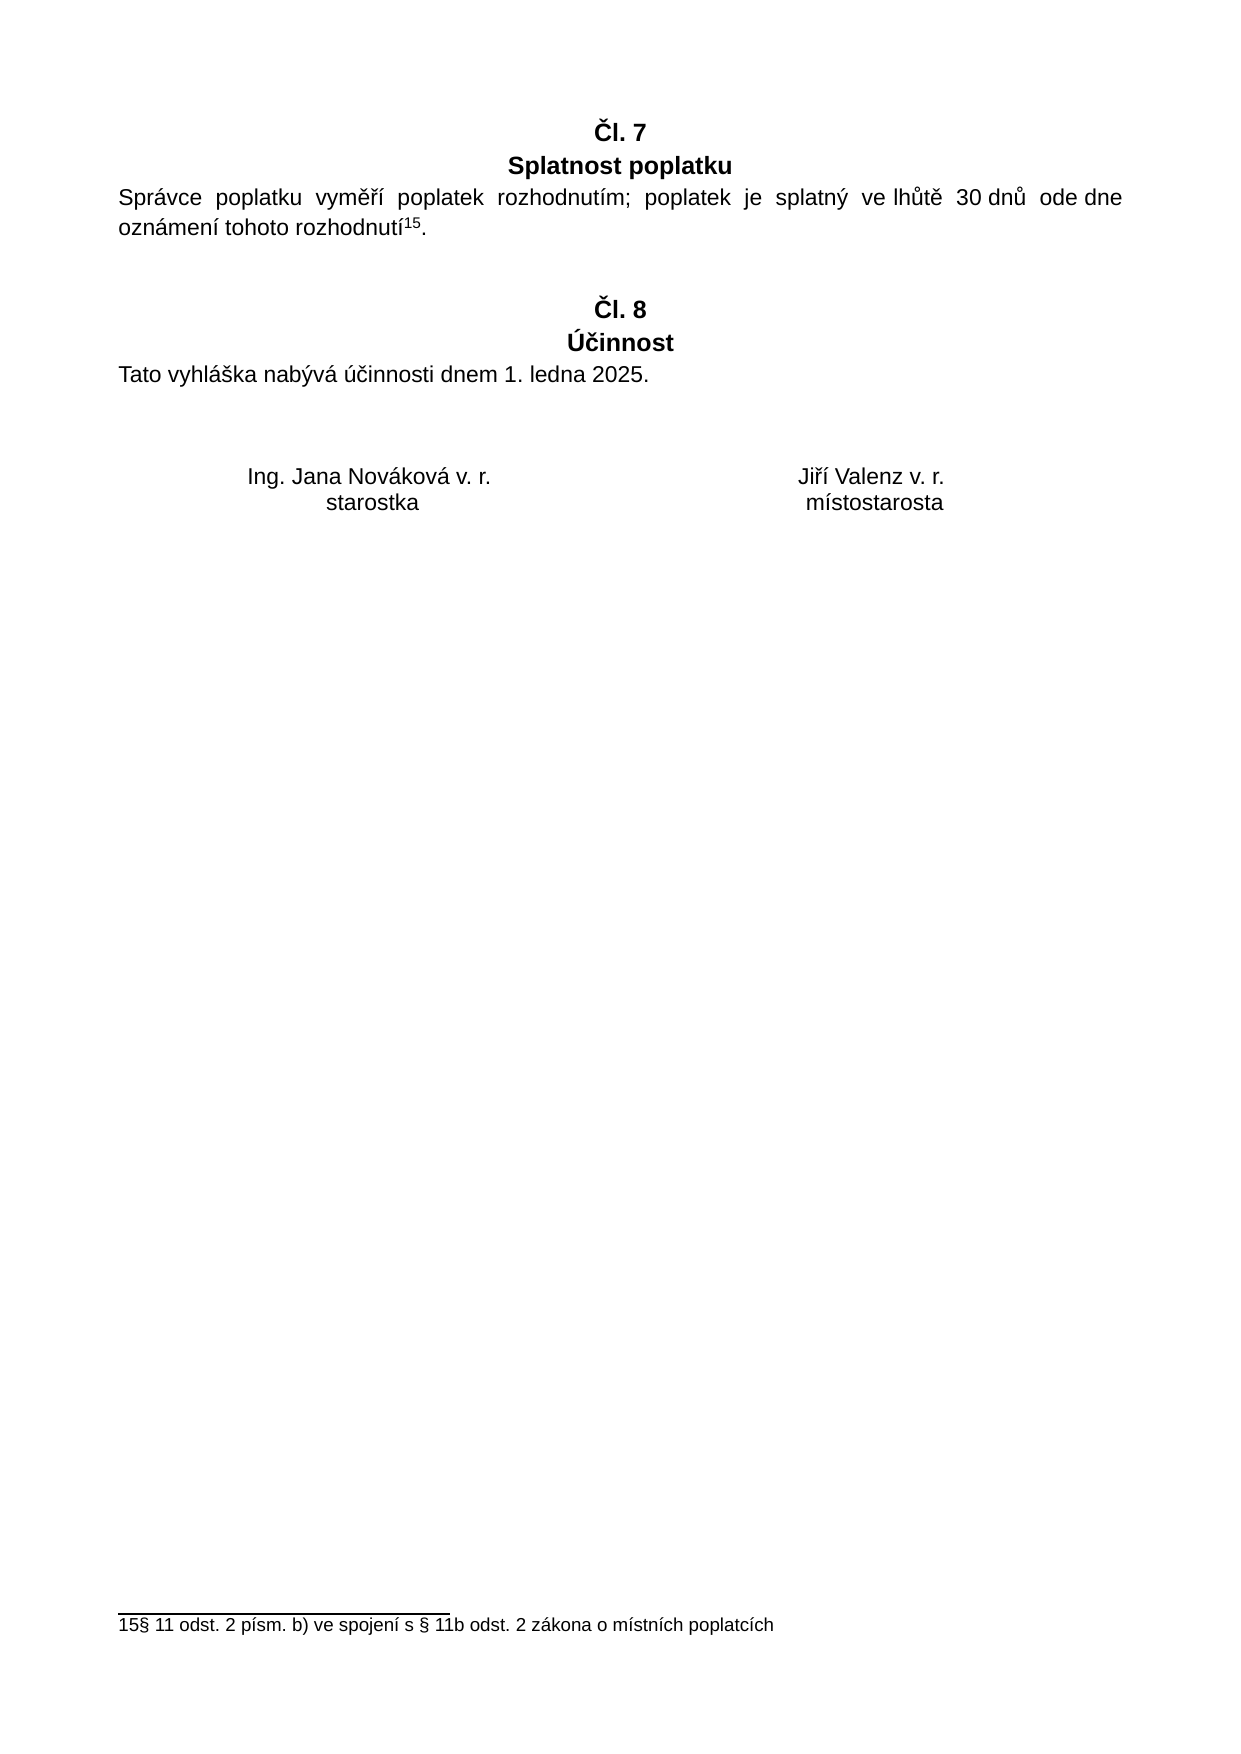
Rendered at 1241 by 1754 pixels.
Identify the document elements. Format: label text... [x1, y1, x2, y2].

table_header Jiří Valenz v. r. místostarosta [620, 403, 1122, 521]
subtitle Čl. 7 Splatnost poplatku [118, 118, 1122, 180]
table_cell [118, 521, 620, 639]
table_cell [620, 521, 1122, 639]
text Správce poplatku vyměří poplatek rozhodnutím; poplatek je splatný ve lhůtě 30 dnů ode dne oznámení tohoto rozhodnutí. [118, 184, 1122, 241]
table_header Ing. Jana Nováková v. r. starostka [118, 403, 620, 521]
text § 11 odst. 2 písm. b) ve spojení s § 11b odst. 2 zákona o místních poplatcích [118, 1614, 1122, 1635]
text Tato vyhláška nabývá účinnosti dnem 1. ledna 2025. [118, 361, 1122, 387]
subtitle Čl. 8 Účinnost [118, 294, 1122, 356]
